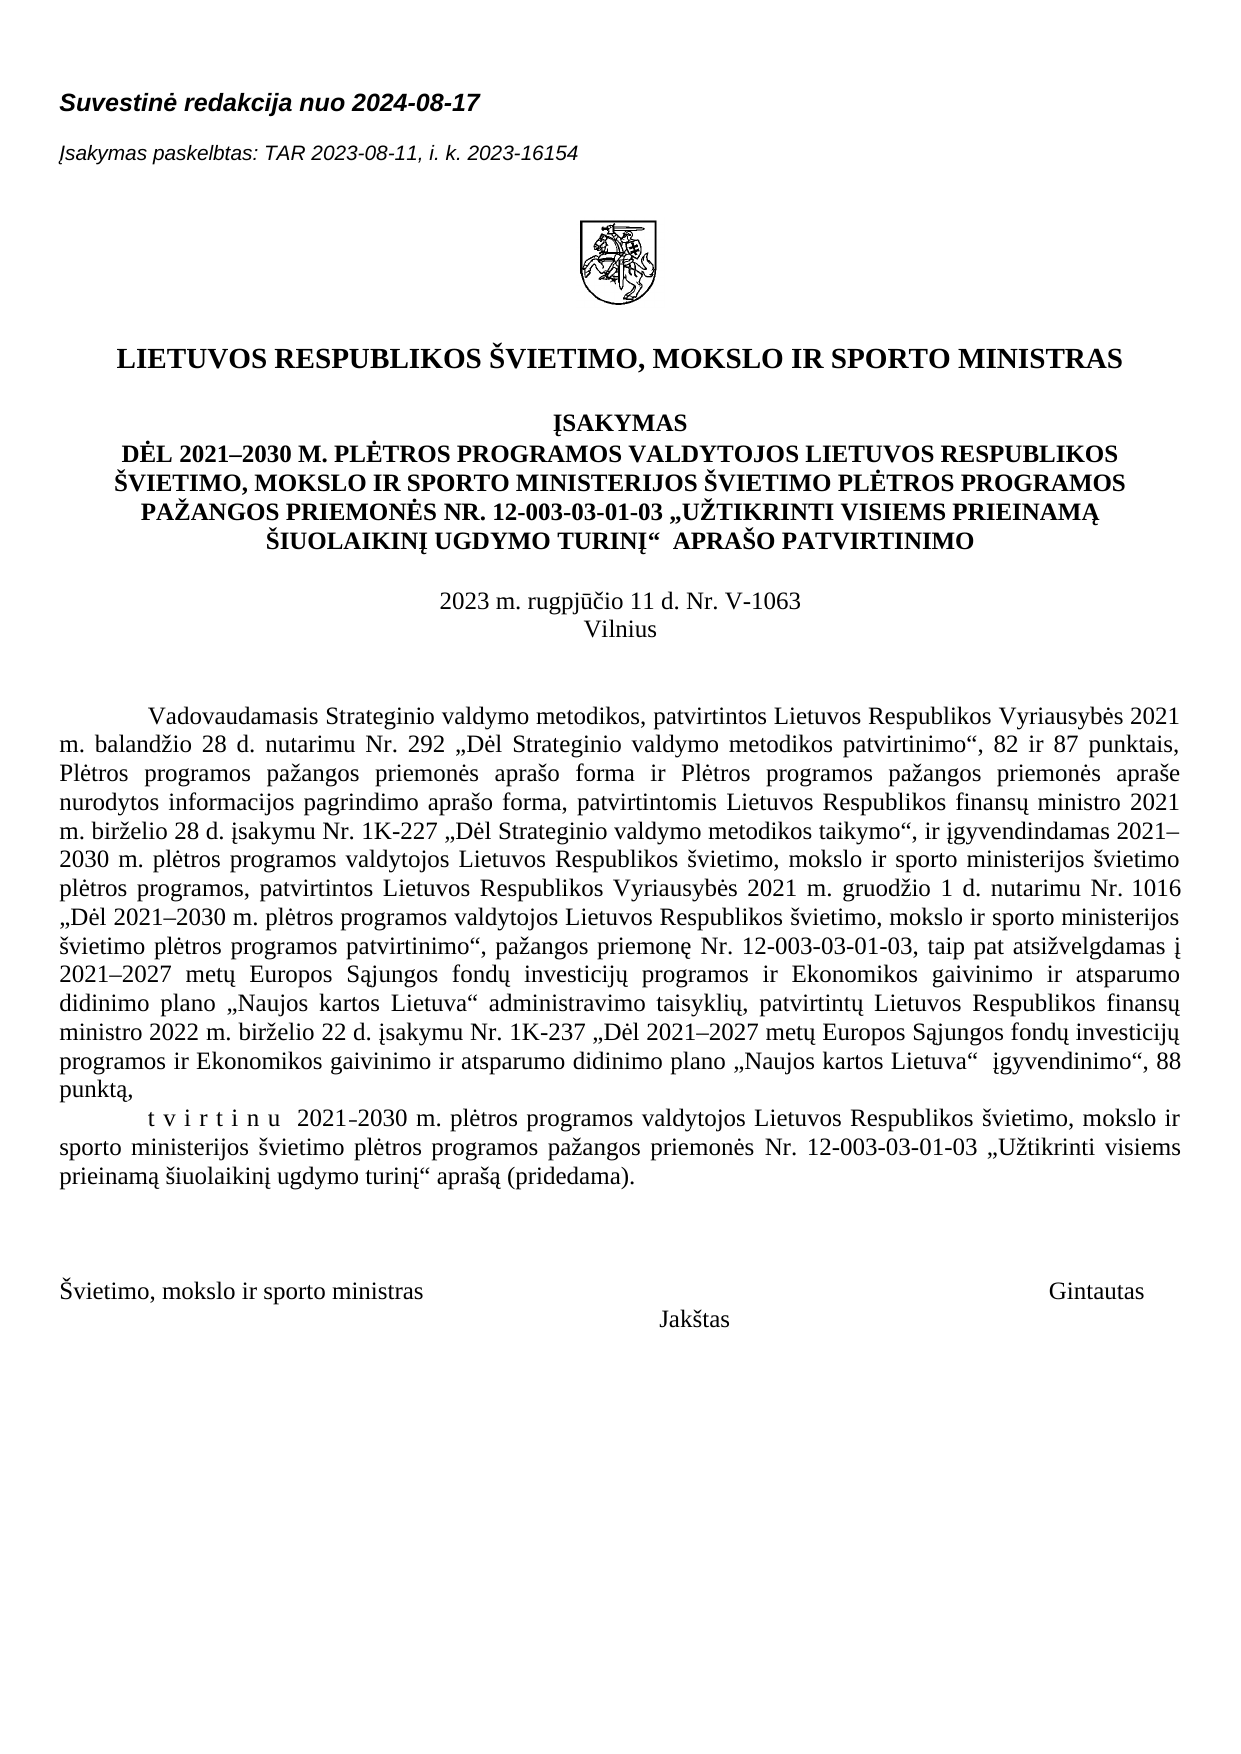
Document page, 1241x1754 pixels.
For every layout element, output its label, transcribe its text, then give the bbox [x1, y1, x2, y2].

subtitle 2023 m. rugpjūčio 11 d. Nr. V-1063 [59, 586, 1181, 614]
text LIETUVOS RESPUBLIKOS ŠVIETIMO, MOKSLO IR SPORTO MINISTRAS [59, 341, 1181, 375]
text Suvestinė redakcija nuo 2024-08-17 [59, 88, 1181, 117]
text ĮSAKYMAS [59, 408, 1181, 437]
text DĖL 2021–2030 M. PLĖTROS PROGRAMOS VALDYTOJOS LIETUVOS RESPUBLIKOS ŠVIETIMO, MOKSLO IR SPORTO MINISTERIJOS ŠVIETIMO PLĖTROS PROGRAMOS PAŽANGOS PRIEMONĖS NR. 12-003-03-01-03 „UŽTIKRINTI VISIEMS PRIEINAMĄ ŠIUOLAIKINĮ UGDYMO TURINĮ“ APRAŠO PATVIRTINIMO [59, 439, 1181, 554]
text Vilnius [59, 614, 1181, 643]
text t v i r t i n u 2021–2030 m. plėtros programos valdytojos Lietuvos Respublikos švietimo, mokslo ir sporto ministerijos švietimo plėtros programos pažangos priemonės Nr. 12-003-03-01-03 „Užtikrinti visiems prieinamą šiuolaikinį ugdymo turinį“ aprašą (pridedama). [59, 1103, 1181, 1189]
text Švietimo, mokslo ir sporto ministras Gintautas Jakštas [59, 1276, 1181, 1333]
text Įsakymas paskelbtas: TAR 2023-08-11, i. k. 2023-16154 [59, 141, 1181, 164]
text Vadovaudamasis Strateginio valdymo metodikos, patvirtintos Lietuvos Respublikos Vyriausybės 2021 m. balandžio 28 d. nutarimu Nr. 292 „Dėl Strateginio valdymo metodikos patvirtinimo“, 82 ir 87 punktais, Plėtros programos pažangos priemonės aprašo forma ir Plėtros programos pažangos priemonės apraše nurodytos informacijos pagrindimo aprašo forma, patvirtintomis Lietuvos Respublikos finansų ministro 2021 m. birželio 28 d. įsakymu Nr. 1K-227 „Dėl Strateginio valdymo metodikos taikymo“, ir įgyvendindamas 2021–2030 m. plėtros programos valdytojos Lietuvos Respublikos švietimo, mokslo ir sporto ministerijos švietimo plėtros programos, patvirtintos Lietuvos Respublikos Vyriausybės 2021 m. gruodžio 1 d. nutarimu Nr. 1016 „Dėl 2021–2030 m. plėtros programos valdytojos Lietuvos Respublikos švietimo, mokslo ir sporto ministerijos švietimo plėtros programos patvirtinimo“, pažangos priemonę Nr. 12-003-03-01-03, taip pat atsižvelgdamas į 2021–2027 metų Europos Sąjungos fondų investicijų programos ir Ekonomikos gaivinimo ir atsparumo didinimo plano „Naujos kartos Lietuva“ administravimo taisyklių, patvirtintų Lietuvos Respublikos finansų ministro 2022 m. birželio 22 d. įsakymu Nr. 1K-237 „Dėl 2021–2027 metų Europos Sąjungos fondų investicijų programos ir Ekonomikos gaivinimo ir atsparumo didinimo plano „Naujos kartos Lietuva“ įgyvendinimo“, 88 punktą, [59, 701, 1181, 1103]
